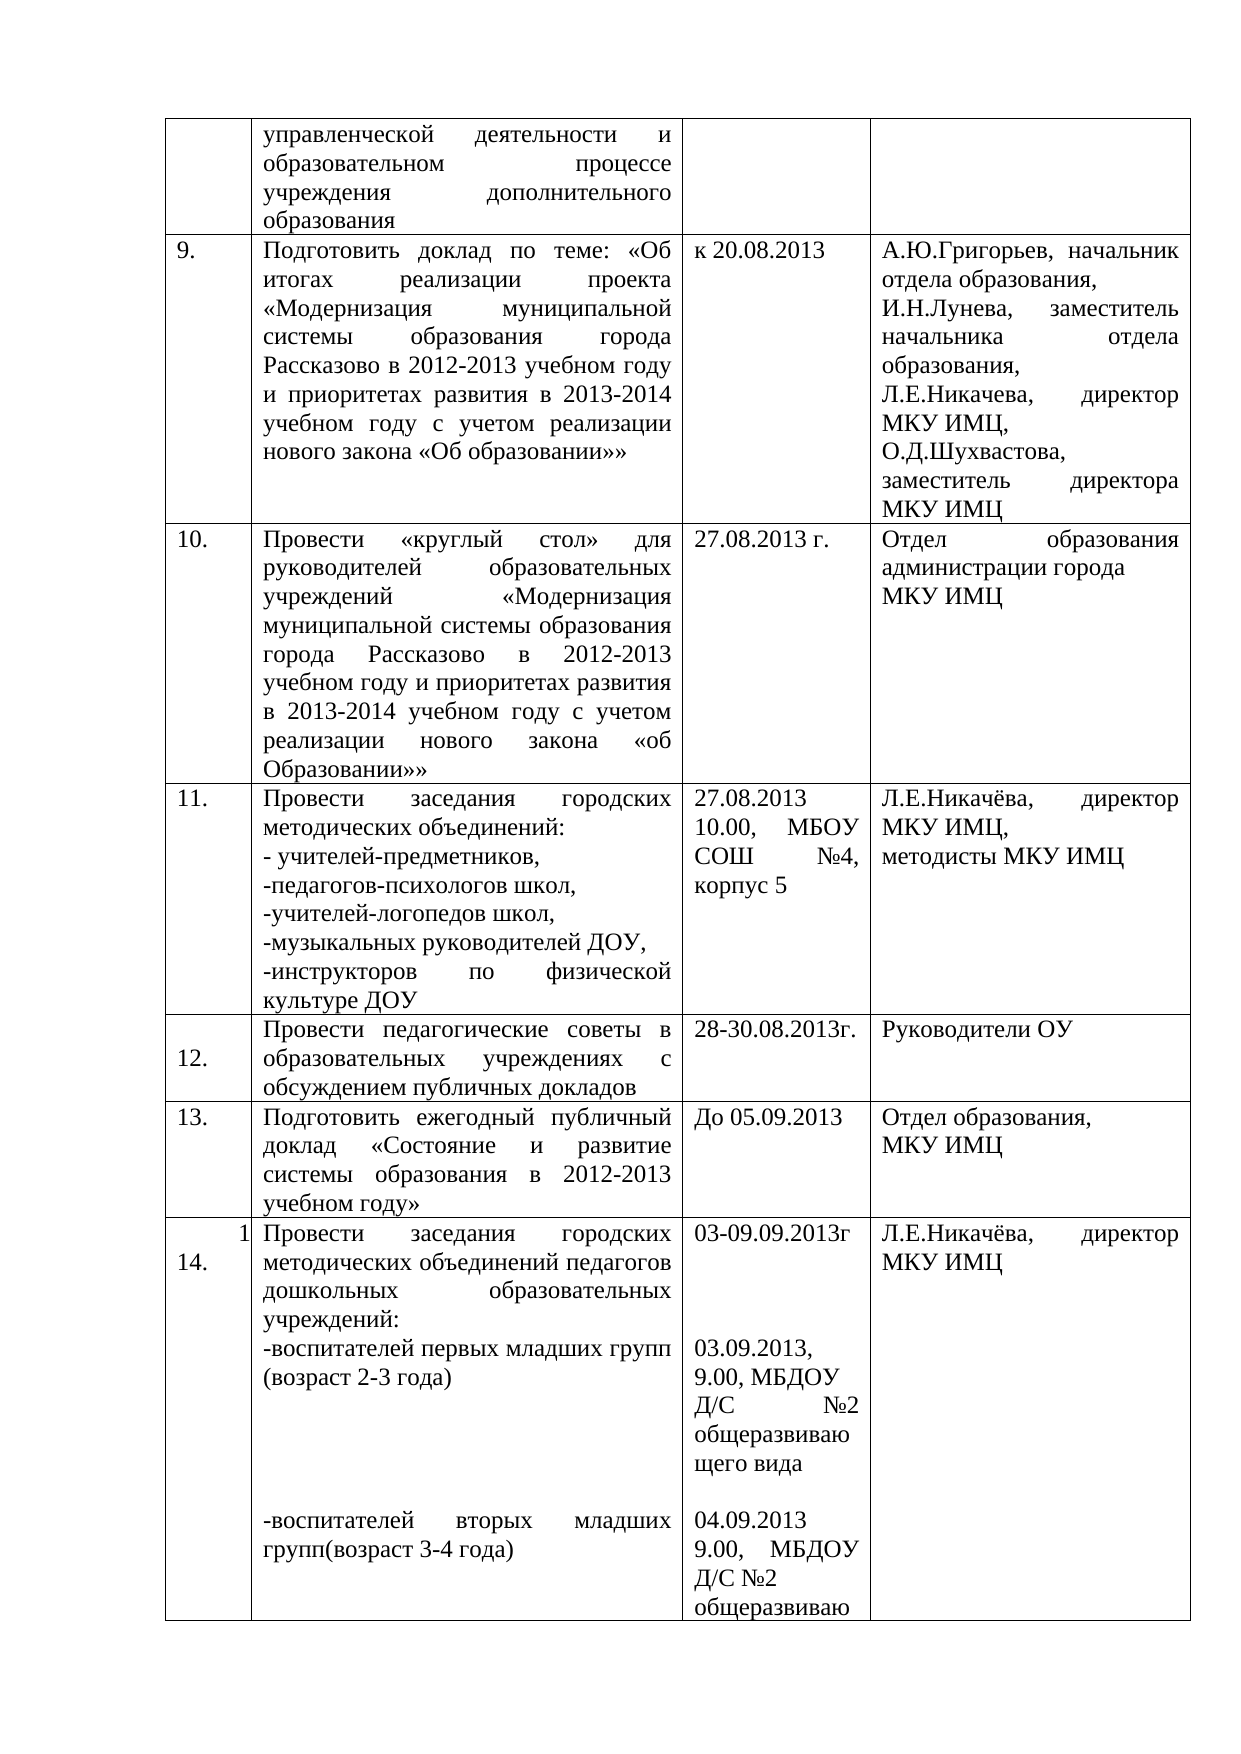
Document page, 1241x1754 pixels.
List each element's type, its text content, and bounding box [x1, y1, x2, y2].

table_cell [166, 119, 251, 234]
table_cell 12. [166, 1015, 251, 1101]
table_cell 27.08.2013 г. [683, 524, 870, 782]
table_cell Руководители ОУ [871, 1015, 1190, 1101]
table_cell Провести заседания городских методических объединений педагогов дошкольных образовательных учреждений: -воспитателей первых младших групп (возраст 2-3 года) -воспитателей вторых младших групп(возраст 3-4 года) [252, 1218, 682, 1620]
table_cell Подготовить доклад по теме: «Об итогах реализации проекта «Модернизация муниципальной системы образования города Рассказово в 2012-2013 учебном году и приоритетах развития в 2013-2014 учебном году с учетом реализации нового закона «Об образовании»» [252, 235, 682, 523]
table_cell Провести заседания городских методических объединений: - учителей-предметников, -педагогов-психологов школ, -учителей-логопедов школ, -музыкальных руководителей ДОУ, -инструкторов по физической культуре ДОУ [252, 784, 682, 1013]
table_cell к 20.08.2013 [683, 235, 870, 523]
table_cell Отдел образования администрации города МКУ ИМЦ [871, 524, 1190, 782]
table_cell До 05.09.2013 [683, 1102, 870, 1217]
table_cell [871, 119, 1190, 234]
table_cell 13. [166, 1102, 251, 1217]
table_cell А.Ю.Григорьев, начальник отдела образования, И.Н.Лунева, заместитель начальника отдела образования, Л.Е.Никачева, директор МКУ ИМЦ, О.Д.Шухвастова, заместитель директора МКУ ИМЦ [871, 235, 1190, 523]
table_cell 9. [166, 235, 251, 523]
table_cell 11. [166, 784, 251, 1013]
table_cell управленческой деятельности и образовательном процессе учреждения дополнительного образования [252, 119, 682, 234]
table_cell 28-30.08.2013г. [683, 1015, 870, 1101]
table_cell [683, 119, 870, 234]
table_cell 1 14. [166, 1218, 251, 1620]
table_cell Л.Е.Никачёва, директор МКУ ИМЦ, методисты МКУ ИМЦ [871, 784, 1190, 1013]
table_cell 10. [166, 524, 251, 782]
table_cell 27.08.2013 10.00, МБОУ СОШ №4, корпус 5 [683, 784, 870, 1013]
table_cell Провести «круглый стол» для руководителей образовательных учреждений «Модернизация муниципальной системы образования города Рассказово в 2012-2013 учебном году и приоритетах развития в 2013-2014 учебном году с учетом реализации нового закона «об Образовании»» [252, 524, 682, 782]
table_cell Провести педагогические советы в образовательных учреждениях с обсуждением публичных докладов [252, 1015, 682, 1101]
table_cell Подготовить ежегодный публичный доклад «Состояние и развитие системы образования в 2012-2013 учебном году» [252, 1102, 682, 1217]
table_cell 03-09.09.2013г 03.09.2013, 9.00, МБДОУ Д/С №2 общеразвивающего вида 04.09.2013 9.00, МБДОУ Д/С №2 общеразвиваю [683, 1218, 870, 1620]
table_cell Отдел образования, МКУ ИМЦ [871, 1102, 1190, 1217]
table_cell Л.Е.Никачёва, директор МКУ ИМЦ [871, 1218, 1190, 1620]
